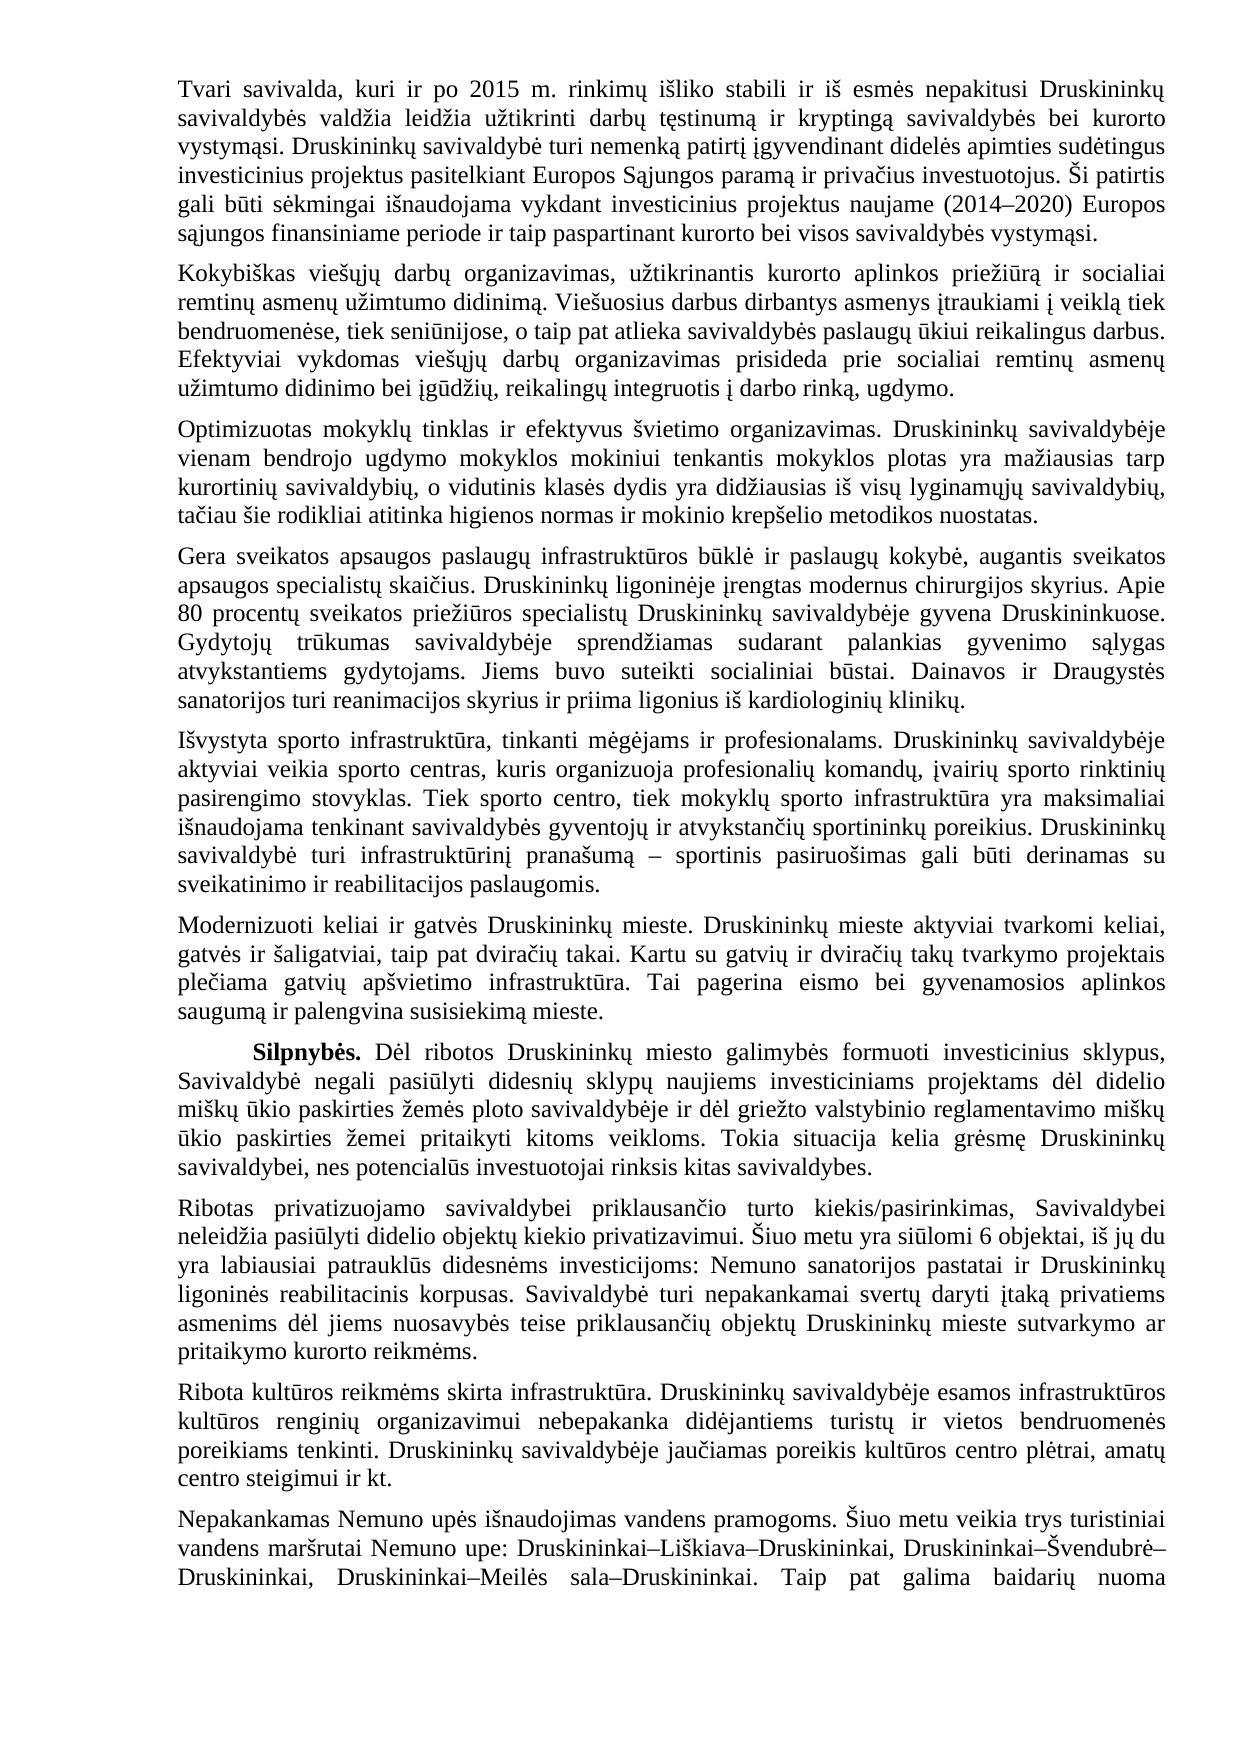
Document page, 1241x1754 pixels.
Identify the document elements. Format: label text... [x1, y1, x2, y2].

text Gera sveikatos apsaugos paslaugų infrastruktūros būklė ir paslaugų kokybė, augantis sveikatos apsaugos specialistų skaičius. Druskininkų ligoninėje įrengtas modernus chirurgijos skyrius. Apie 80 procentų sveikatos priežiūros specialistų Druskininkų savivaldybėje gyvena Druskininkuose. Gydytojų trūkumas savivaldybėje sprendžiamas sudarant palankias gyvenimo sąlygas atvykstantiems gydytojams. Jiems buvo suteikti socialiniai būstai. Dainavos ir Draugystės sanatorijos turi reanimacijos skyrius ir priima ligonius iš kardiologinių klinikų. [177, 541, 1166, 713]
text Silpnybės. Dėl ribotos Druskininkų miesto galimybės formuoti investicinius sklypus, Savivaldybė negali pasiūlyti didesnių sklypų naujiems investiciniams projektams dėl didelio miškų ūkio paskirties žemės ploto savivaldybėje ir dėl griežto valstybinio reglamentavimo miškų ūkio paskirties žemei pritaikyti kitoms veikloms. Tokia situacija kelia grėsmę Druskininkų savivaldybei, nes potencialūs investuotojai rinksis kitas savivaldybes. [177, 1037, 1166, 1181]
text Nepakankamas Nemuno upės išnaudojimas vandens pramogoms. Šiuo metu veikia trys turistiniai vandens maršrutai Nemuno upe: Druskininkai–Liškiava–Druskininkai, Druskininkai–Švendubrė–Druskininkai, Druskininkai–Meilės sala–Druskininkai. Taip pat galima baidarių nuoma [177, 1504, 1166, 1590]
text Ribota kultūros reikmėms skirta infrastruktūra. Druskininkų savivaldybėje esamos infrastruktūros kultūros renginių organizavimui nebepakanka didėjantiems turistų ir vietos bendruomenės poreikiams tenkinti. Druskininkų savivaldybėje jaučiamas poreikis kultūros centro plėtrai, amatų centro steigimui ir kt. [177, 1377, 1166, 1492]
text Modernizuoti keliai ir gatvės Druskininkų mieste. Druskininkų mieste aktyviai tvarkomi keliai, gatvės ir šaligatviai, taip pat dviračių takai. Kartu su gatvių ir dviračių takų tvarkymo projektais plečiama gatvių apšvietimo infrastruktūra. Tai pagerina eismo bei gyvenamosios aplinkos saugumą ir palengvina susisiekimą mieste. [177, 910, 1166, 1025]
text Išvystyta sporto infrastruktūra, tinkanti mėgėjams ir profesionalams. Druskininkų savivaldybėje aktyviai veikia sporto centras, kuris organizuoja profesionalių komandų, įvairių sporto rinktinių pasirengimo stovyklas. Tiek sporto centro, tiek mokyklų sporto infrastruktūra yra maksimaliai išnaudojama tenkinant savivaldybės gyventojų ir atvykstančių sportininkų poreikius. Druskininkų savivaldybė turi infrastruktūrinį pranašumą – sportinis pasiruošimas gali būti derinamas su sveikatinimo ir reabilitacijos paslaugomis. [177, 726, 1166, 898]
text Optimizuotas mokyklų tinklas ir efektyvus švietimo organizavimas. Druskininkų savivaldybėje vienam bendrojo ugdymo mokyklos mokiniui tenkantis mokyklos plotas yra mažiausias tarp kurortinių savivaldybių, o vidutinis klasės dydis yra didžiausias iš visų lyginamųjų savivaldybių, tačiau šie rodikliai atitinka higienos normas ir mokinio krepšelio metodikos nuostatas. [177, 414, 1166, 529]
text Ribotas privatizuojamo savivaldybei priklausančio turto kiekis/pasirinkimas, Savivaldybei neleidžia pasiūlyti didelio objektų kiekio privatizavimui. Šiuo metu yra siūlomi 6 objektai, iš jų du yra labiausiai patrauklūs didesnėms investicijoms: Nemuno sanatorijos pastatai ir Druskininkų ligoninės reabilitacinis korpusas. Savivaldybė turi nepakankamai svertų daryti įtaką privatiems asmenims dėl jiems nuosavybės teise priklausančių objektų Druskininkų mieste sutvarkymo ar pritaikymo kurorto reikmėms. [177, 1193, 1166, 1365]
text Kokybiškas viešųjų darbų organizavimas, užtikrinantis kurorto aplinkos priežiūrą ir socialiai remtinų asmenų užimtumo didinimą. Viešuosius darbus dirbantys asmenys įtraukiami į veiklą tiek bendruomenėse, tiek seniūnijose, o taip pat atlieka savivaldybės paslaugų ūkiui reikalingus darbus. Efektyviai vykdomas viešųjų darbų organizavimas prisideda prie socialiai remtinų asmenų užimtumo didinimo bei įgūdžių, reikalingų integruotis į darbo rinką, ugdymo. [177, 258, 1166, 402]
text Tvari savivalda, kuri ir po 2015 m. rinkimų išliko stabili ir iš esmės nepakitusi Druskininkų savivaldybės valdžia leidžia užtikrinti darbų tęstinumą ir kryptingą savivaldybės bei kurorto vystymąsi. Druskininkų savivaldybė turi nemenką patirtį įgyvendinant didelės apimties sudėtingus investicinius projektus pasitelkiant Europos Sąjungos paramą ir privačius investuotojus. Ši patirtis gali būti sėkmingai išnaudojama vykdant investicinius projektus naujame (2014–2020) Europos sąjungos finansiniame periode ir taip paspartinant kurorto bei visos savivaldybės vystymąsi. [177, 74, 1166, 246]
